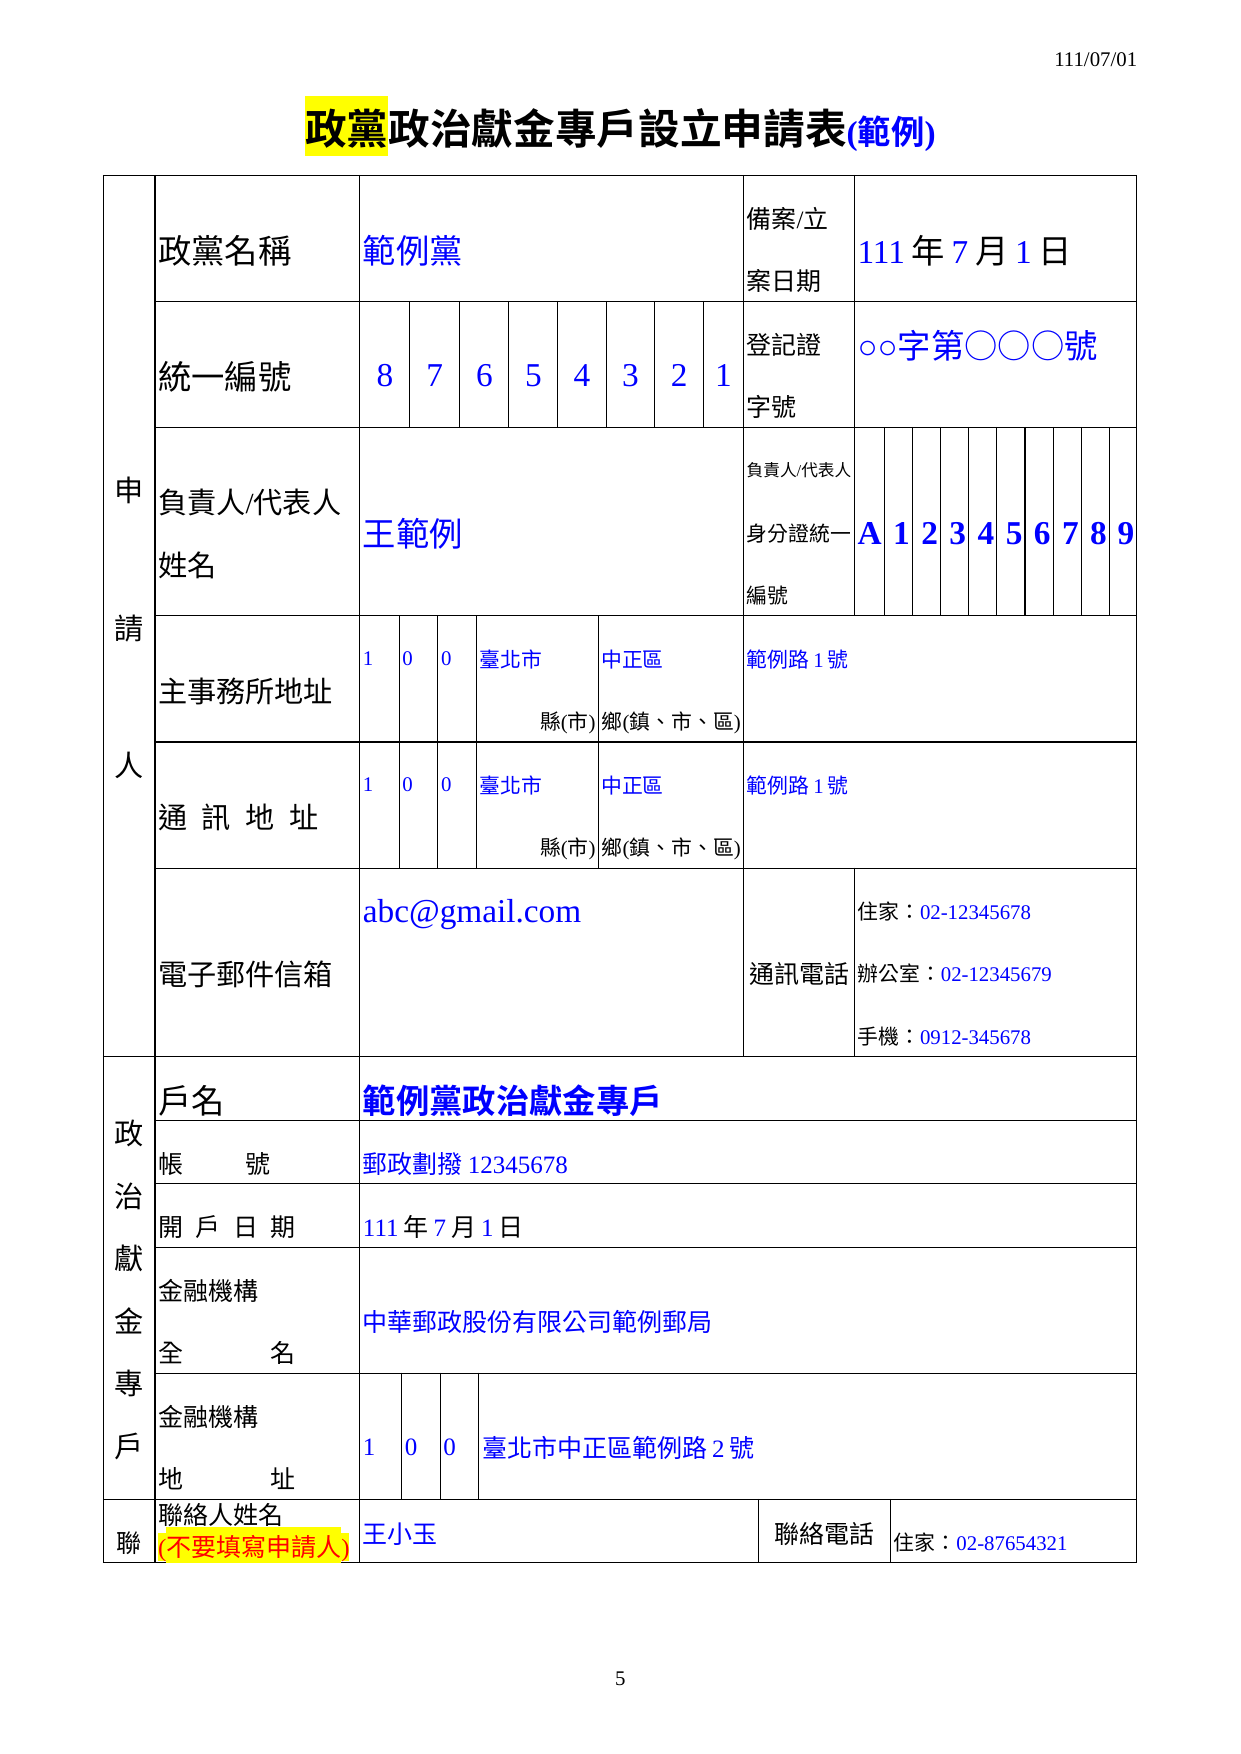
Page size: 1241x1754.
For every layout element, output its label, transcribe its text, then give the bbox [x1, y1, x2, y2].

table_cell 聯 [104, 1500, 154, 1562]
table_cell 金融機構 地 址 [156, 1374, 359, 1499]
table_header 政黨名稱 [156, 176, 359, 301]
table_cell 登記證 字號 [744, 302, 854, 427]
table_cell 範例黨政治獻金專戶 [360, 1057, 1136, 1119]
table_cell 7 [1054, 428, 1081, 615]
table_cell 1 [360, 616, 399, 741]
table_cell abc@gmail.com [360, 869, 743, 1056]
table_cell 7 [410, 302, 459, 427]
table_cell 中華郵政股份有限公司範例郵局 [360, 1248, 1136, 1373]
table_cell 中正區 鄉(鎮、市、區) [599, 616, 743, 741]
table_cell 5 [509, 302, 557, 427]
table_cell 111年7月1日 [360, 1184, 1136, 1247]
table_cell 1 [704, 302, 743, 427]
table_cell 王小玉 [360, 1500, 758, 1562]
table_cell 金融機構 全 名 [156, 1248, 359, 1373]
table_cell 政治獻金專戶 [104, 1057, 154, 1499]
table_cell 9 [1110, 428, 1136, 615]
table_cell 0 [441, 1374, 478, 1499]
table_cell 6 [460, 302, 508, 427]
table_cell 1 [360, 743, 399, 867]
table_cell 王範例 [360, 428, 743, 615]
table_cell 0 [438, 743, 476, 867]
table_cell 2 [655, 302, 703, 427]
table_cell 0 [400, 743, 437, 867]
table_cell 範例路1號 [744, 743, 1136, 867]
table_cell 開 戶 日 期 [156, 1184, 359, 1247]
table_cell 聯絡電話 [759, 1500, 890, 1562]
table_cell 戶名 [156, 1057, 359, 1119]
table_cell 1 [360, 1374, 401, 1499]
table_cell 8 [360, 302, 409, 427]
table_cell ○○字第○○○號 [855, 302, 1136, 427]
table_header 申 請 人 [104, 176, 154, 1056]
table_cell A [855, 428, 884, 615]
table_cell 0 [400, 616, 437, 741]
table_cell 郵政劃撥12345678 [360, 1121, 1136, 1183]
table_cell 5 [997, 428, 1024, 615]
table_cell 0 [438, 616, 476, 741]
table_cell 3 [607, 302, 654, 427]
table_header 備案/立案日期 [744, 176, 854, 301]
table_cell 帳 號 [156, 1121, 359, 1183]
table_cell 1 [885, 428, 912, 615]
table_cell 2 [913, 428, 940, 615]
table_cell 4 [969, 428, 996, 615]
table_cell 3 [941, 428, 968, 615]
table_cell 負責人/代表人姓名 [156, 428, 359, 615]
table_cell 6 [1026, 428, 1053, 615]
table_cell 0 [402, 1374, 440, 1499]
table_header 範例黨 [360, 176, 743, 301]
table_cell 電子郵件信箱 [156, 869, 359, 1056]
table_cell 4 [558, 302, 606, 427]
table_cell 通訊電話 [744, 869, 854, 1056]
table_cell 臺北市 縣(市) [477, 616, 598, 741]
table_cell 通 訊 地 址 [156, 743, 359, 867]
table_cell 負責人/代表人 身分證統一編號 [744, 428, 854, 615]
table_cell 住家：02-12345678 辦公室：02-12345679 手機：0912-345678 [855, 869, 1136, 1056]
table_cell 臺北市中正區範例路2號 [479, 1374, 1136, 1499]
table_cell 臺北市 縣(市) [477, 743, 598, 867]
table_cell 中正區 鄉(鎮、市、區) [599, 743, 743, 867]
table_cell 主事務所地址 [156, 616, 359, 741]
table_cell 統一編號 [156, 302, 359, 427]
table_cell 住家：02-87654321 [891, 1500, 1136, 1562]
table_cell 聯絡人姓名 (不要填寫申請人) [156, 1500, 359, 1562]
table_cell 8 [1082, 428, 1109, 615]
table_cell 範例路1號 [744, 616, 1136, 741]
table_header 111年7月1日 [855, 176, 1136, 301]
text 政黨政治獻金專戶設立申請表(範例) [103, 96, 1137, 156]
